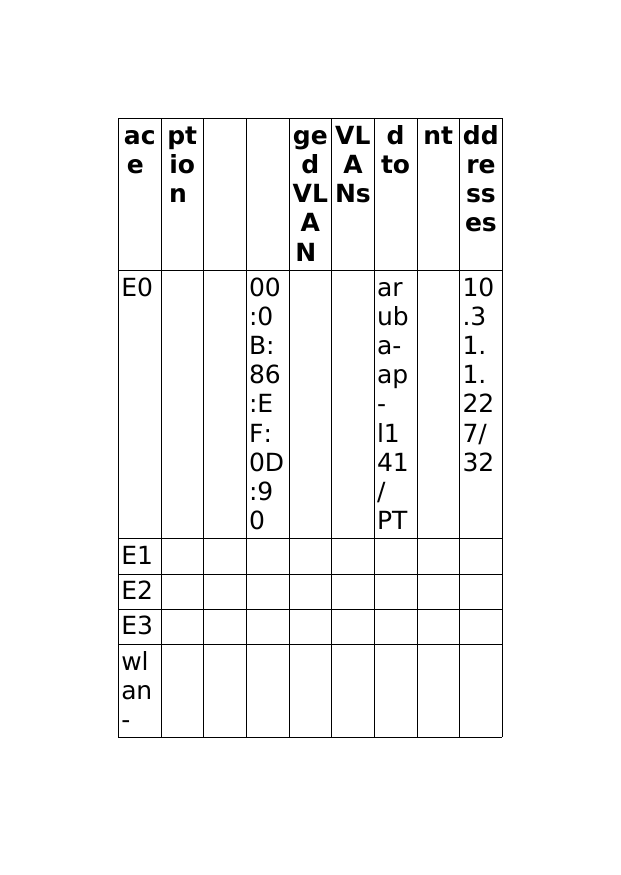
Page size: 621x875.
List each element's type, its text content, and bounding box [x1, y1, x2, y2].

table_cell [460, 645, 502, 737]
table_cell [332, 610, 374, 644]
table_cell [290, 575, 331, 608]
table_cell [162, 539, 203, 573]
table_cell E1 [119, 539, 161, 573]
table_cell 00:0B:86:EF:0D:90 [247, 271, 289, 538]
table_cell E3 [119, 610, 161, 644]
table_cell [332, 271, 374, 538]
table_cell [247, 610, 289, 644]
table_cell [204, 539, 246, 573]
table_header d to [375, 119, 417, 270]
table_cell [460, 539, 502, 573]
table_header [247, 119, 289, 270]
table_cell [375, 645, 417, 737]
table_cell [418, 645, 459, 737]
table_cell E0 [119, 271, 161, 538]
table_cell [247, 645, 289, 737]
table_cell [162, 271, 203, 538]
table_cell 10.31.1.227/32 [460, 271, 502, 538]
table_cell [332, 645, 374, 737]
table_cell [204, 271, 246, 538]
table_header VLANs [332, 119, 374, 270]
table_cell [332, 539, 374, 573]
table_cell wlan- [119, 645, 161, 737]
table_header nt [418, 119, 459, 270]
table_cell [460, 575, 502, 608]
table_cell [290, 271, 331, 538]
table_cell [460, 610, 502, 644]
table_header ace [119, 119, 161, 270]
table_cell aruba-ap-l141 / PT [375, 271, 417, 538]
table_cell [247, 575, 289, 608]
table_header ged VLAN [290, 119, 331, 270]
table_header ption [162, 119, 203, 270]
table_cell E2 [119, 575, 161, 608]
table_cell [204, 610, 246, 644]
table_cell [204, 575, 246, 608]
table_cell [375, 610, 417, 644]
table_cell [418, 539, 459, 573]
table_cell [290, 539, 331, 573]
table_cell [418, 271, 459, 538]
table_cell [162, 575, 203, 608]
table_header ddresses [460, 119, 502, 270]
table_cell [375, 539, 417, 573]
table_cell [162, 645, 203, 737]
table_cell [247, 539, 289, 573]
table_header [204, 119, 246, 270]
table_cell [332, 575, 374, 608]
table_cell [204, 645, 246, 737]
table_cell [375, 575, 417, 608]
table_cell [418, 575, 459, 608]
table_cell [162, 610, 203, 644]
table_cell [290, 610, 331, 644]
table_cell [290, 645, 331, 737]
table_cell [418, 610, 459, 644]
